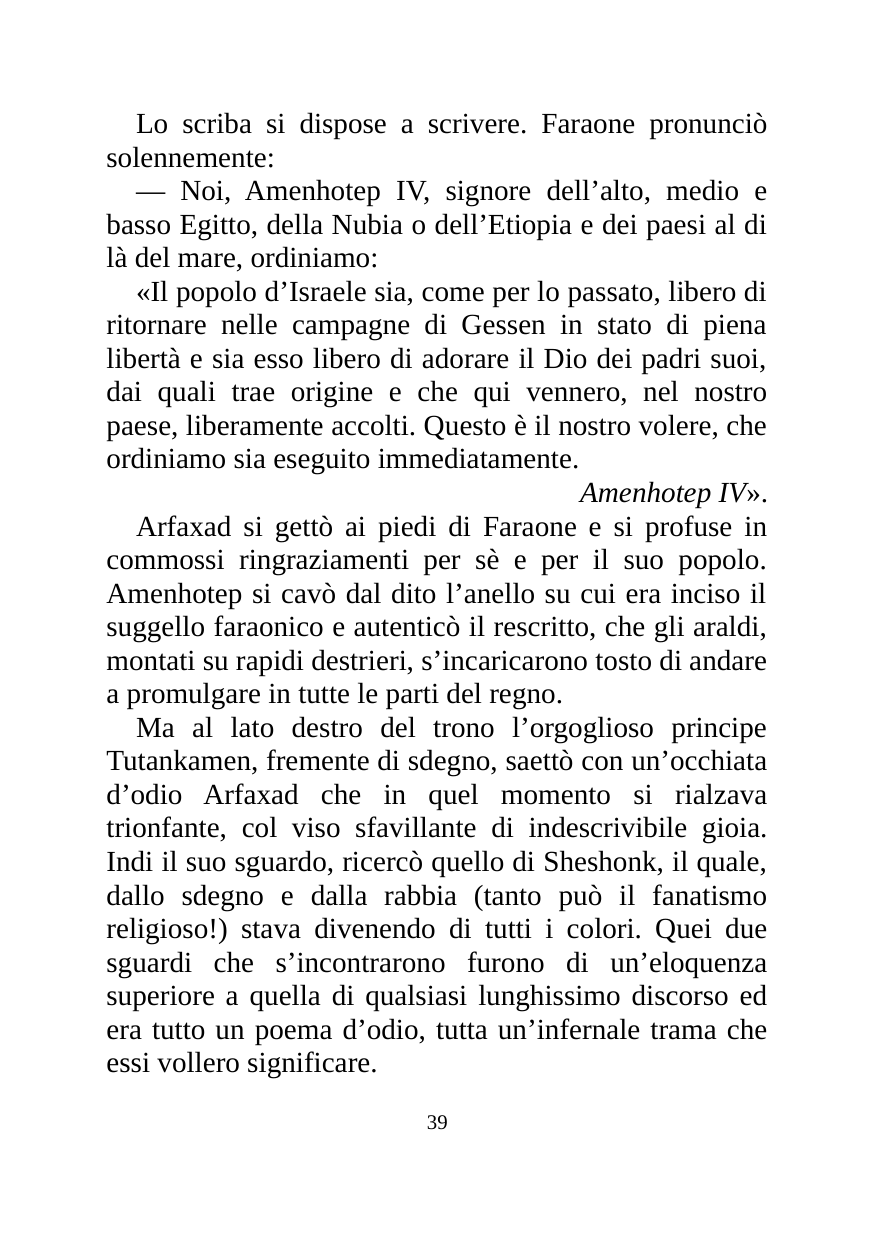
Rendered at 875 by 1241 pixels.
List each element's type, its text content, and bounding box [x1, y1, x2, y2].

text — Noi, Amenhotep IV, signore dell’alto, medio e basso Egitto, della Nubia o dell’Etiopia e dei paesi al di là del mare, ordiniamo: [106, 173, 768, 274]
text Arfaxad si gettò ai piedi di Faraone e si profuse in commossi ringraziamenti per sè e per il suo popolo. Amenhotep si cavò dal dito l’anello su cui era inciso il suggello faraonico e autenticò il rescritto, che gli araldi, montati su rapidi destrieri, s’incaricarono tosto di andare a promulgare in tutte le parti del regno. [106, 509, 768, 710]
text Amenhotep IV». [106, 475, 768, 509]
text «Il popolo d’Israele sia, come per lo passato, libero di ritornare nelle campagne di Gessen in stato di piena libertà e sia esso libero di adorare il Dio dei padri suoi, dai quali trae origine e che qui vennero, nel nostro paese, liberamente accolti. Questo è il nostro volere, che ordiniamo sia eseguito immediatamente. [106, 274, 768, 475]
text Lo scriba si dispose a scrivere. Faraone pronunciò solennemente: [106, 106, 768, 173]
text Ma al lato destro del trono l’orgoglioso principe Tutankamen, fremente di sdegno, saettò con un’occhiata d’odio Arfaxad che in quel momento si rialzava trionfante, col viso sfavillante di indescrivibile gioia. Indi il suo sguardo, ricercò quello di Sheshonk, il quale, dallo sdegno e dalla rabbia (tanto può il fanatismo religioso!) stava divenendo di tutti i colori. Quei due sguardi che s’incontrarono furono di un’eloquenza superiore a quella di qualsiasi lunghissimo discorso ed era tutto un poema d’odio, tutta un’infernale trama che essi vollero significare. [106, 710, 768, 1079]
